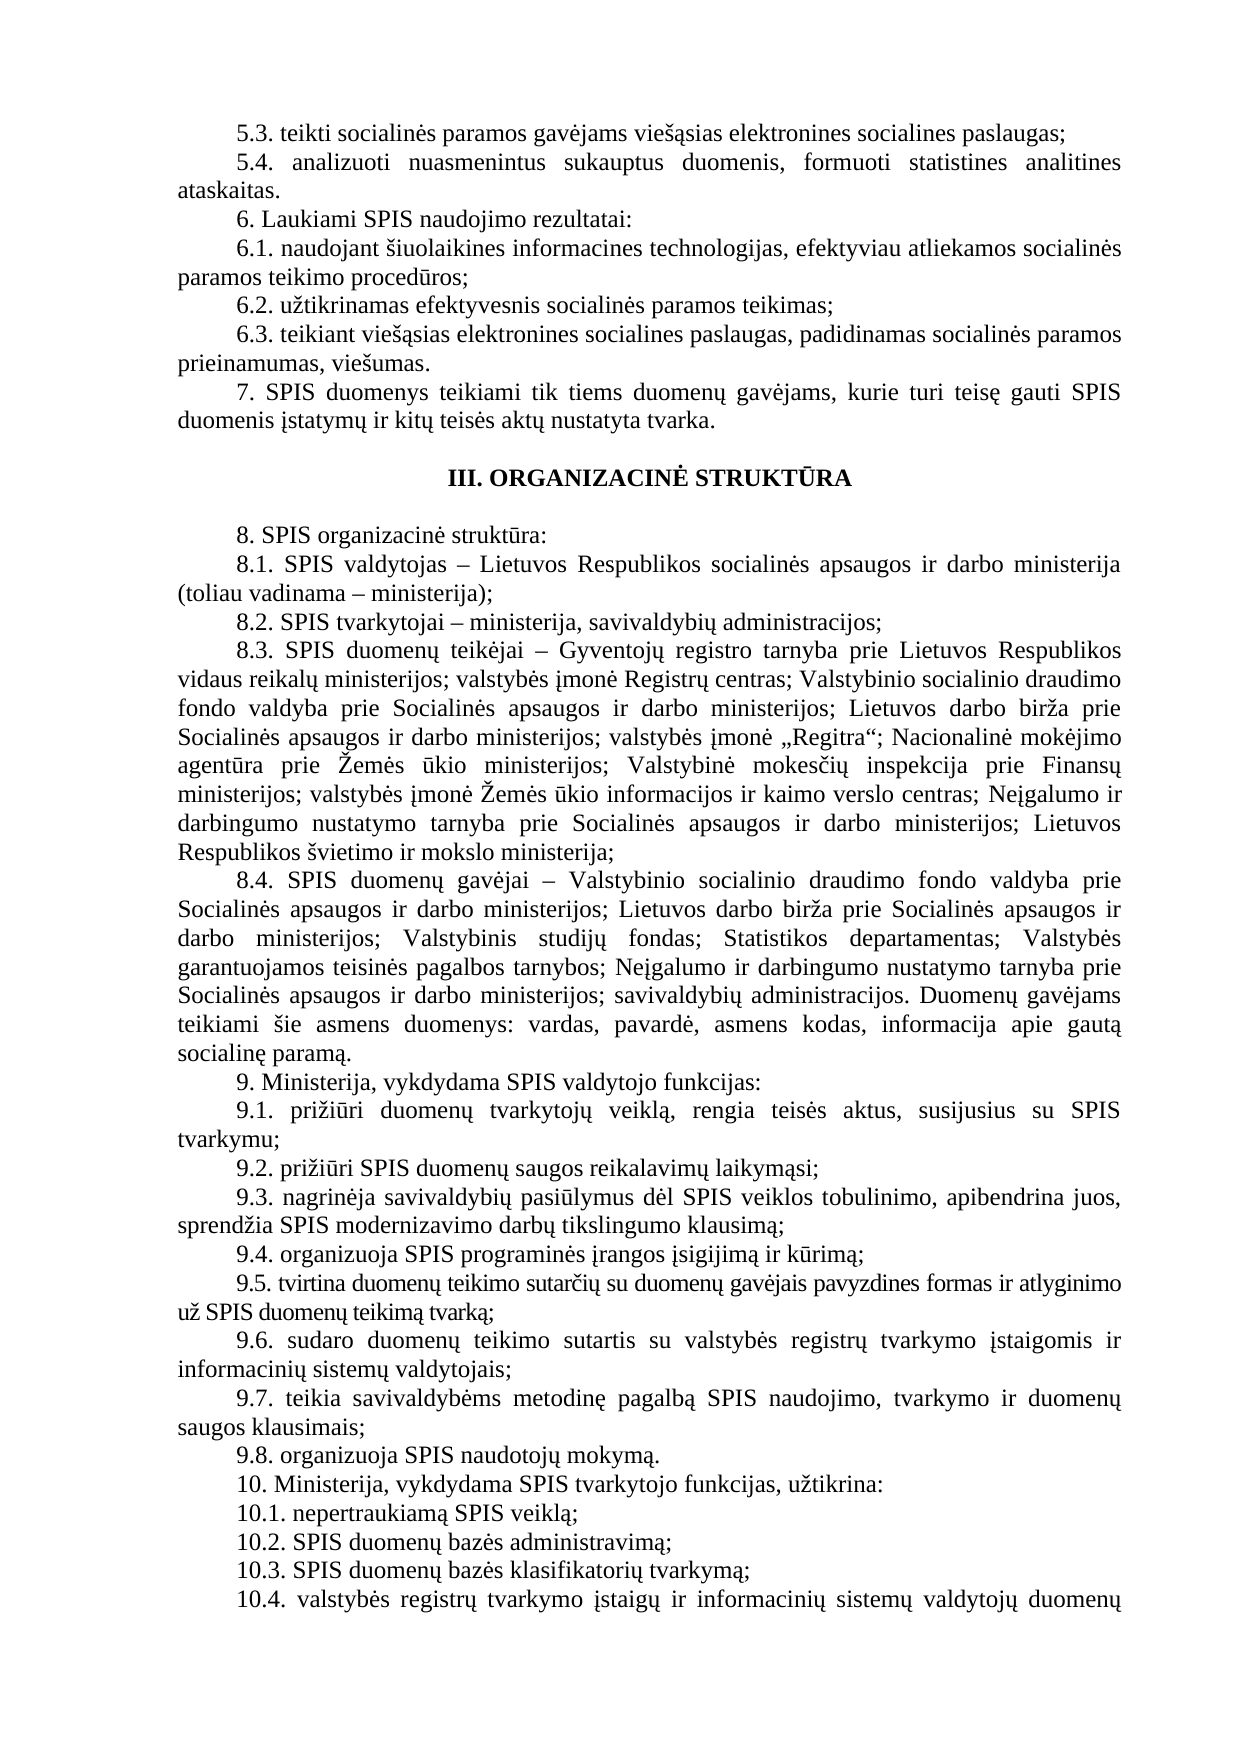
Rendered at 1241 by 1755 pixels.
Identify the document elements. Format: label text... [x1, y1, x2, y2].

text 10.2. SPIS duomenų bazės administravimą; [177, 1527, 1122, 1556]
text 8. SPIS organizacinė struktūra: [177, 521, 1122, 549]
text 8.2. SPIS tvarkytojai – ministerija, savivaldybių administracijos; [177, 607, 1122, 636]
text 8.4. SPIS duomenų gavėjai – Valstybinio socialinio draudimo fondo valdyba prie Socialinės apsaugos ir darbo ministerijos; Lietuvos darbo birža prie Socialinės apsaugos ir darbo ministerijos; Valstybinis studijų fondas; Statistikos departamentas; Valstybės garantuojamos teisinės pagalbos tarnybos; Neįgalumo ir darbingumo nustatymo tarnyba prie Socialinės apsaugos ir darbo ministerijos; savivaldybių administracijos. Duomenų gavėjams teikiami šie asmens duomenys: vardas, pavardė, asmens kodas, informacija apie gautą socialinę paramą. [177, 866, 1122, 1067]
text III. ORGANIZACINĖ STRUKTŪRA [177, 463, 1122, 492]
text 9.7. teikia savivaldybėms metodinę pagalbą SPIS naudojimo, tvarkymo ir duomenų saugos klausimais; [177, 1383, 1122, 1441]
text 5.3. teikti socialinės paramos gavėjams viešąsias elektronines socialines paslaugas; [177, 118, 1122, 147]
text 9. Ministerija, vykdydama SPIS valdytojo funkcijas: [177, 1067, 1122, 1096]
text 6.3. teikiant viešąsias elektronines socialines paslaugas, padidinamas socialinės paramos prieinamumas, viešumas. [177, 319, 1122, 377]
text 9.5. tvirtina duomenų teikimo sutarčių su duomenų gavėjais pavyzdines formas ir atlyginimo už SPIS duomenų teikimą tvarką; [177, 1268, 1122, 1326]
text 10.4. valstybės registrų tvarkymo įstaigų ir informacinių sistemų valdytojų duomenų [177, 1584, 1122, 1613]
text 9.6. sudaro duomenų teikimo sutartis su valstybės registrų tvarkymo įstaigomis ir informacinių sistemų valdytojais; [177, 1326, 1122, 1383]
text 10.3. SPIS duomenų bazės klasifikatorių tvarkymą; [177, 1556, 1122, 1584]
text 6.1. naudojant šiuolaikines informacines technologijas, efektyviau atliekamos socialinės paramos teikimo procedūros; [177, 233, 1122, 291]
text 9.1. prižiūri duomenų tvarkytojų veiklą, rengia teisės aktus, susijusius su SPIS tvarkymu; [177, 1096, 1122, 1153]
text 5.4. analizuoti nuasmenintus sukauptus duomenis, formuoti statistines analitines ataskaitas. [177, 147, 1122, 204]
text 9.8. organizuoja SPIS naudotojų mokymą. [177, 1441, 1122, 1469]
text 10. Ministerija, vykdydama SPIS tvarkytojo funkcijas, užtikrina: [177, 1469, 1122, 1498]
text 7. SPIS duomenys teikiami tik tiems duomenų gavėjams, kurie turi teisę gauti SPIS duomenis įstatymų ir kitų teisės aktų nustatyta tvarka. [177, 377, 1122, 434]
text 10.1. nepertraukiamą SPIS veiklą; [177, 1498, 1122, 1527]
text 9.2. prižiūri SPIS duomenų saugos reikalavimų laikymąsi; [177, 1153, 1122, 1182]
text 9.4. organizuoja SPIS programinės įrangos įsigijimą ir kūrimą; [177, 1239, 1122, 1268]
text 8.1. SPIS valdytojas – Lietuvos Respublikos socialinės apsaugos ir darbo ministerija (toliau vadinama – ministerija); [177, 549, 1122, 607]
text 6. Laukiami SPIS naudojimo rezultatai: [177, 204, 1122, 233]
text 8.3. SPIS duomenų teikėjai – Gyventojų registro tarnyba prie Lietuvos Respublikos vidaus reikalų ministerijos; valstybės įmonė Registrų centras; Valstybinio socialinio draudimo fondo valdyba prie Socialinės apsaugos ir darbo ministerijos; Lietuvos darbo birža prie Socialinės apsaugos ir darbo ministerijos; valstybės įmonė „Regitra“; Nacionalinė mokėjimo agentūra prie Žemės ūkio ministerijos; Valstybinė mokesčių inspekcija prie Finansų ministerijos; valstybės įmonė Žemės ūkio informacijos ir kaimo verslo centras; Neįgalumo ir darbingumo nustatymo tarnyba prie Socialinės apsaugos ir darbo ministerijos; Lietuvos Respublikos švietimo ir mokslo ministerija; [177, 636, 1122, 866]
text 9.3. nagrinėja savivaldybių pasiūlymus dėl SPIS veiklos tobulinimo, apibendrina juos, sprendžia SPIS modernizavimo darbų tikslingumo klausimą; [177, 1182, 1122, 1239]
text 6.2. užtikrinamas efektyvesnis socialinės paramos teikimas; [177, 291, 1122, 319]
